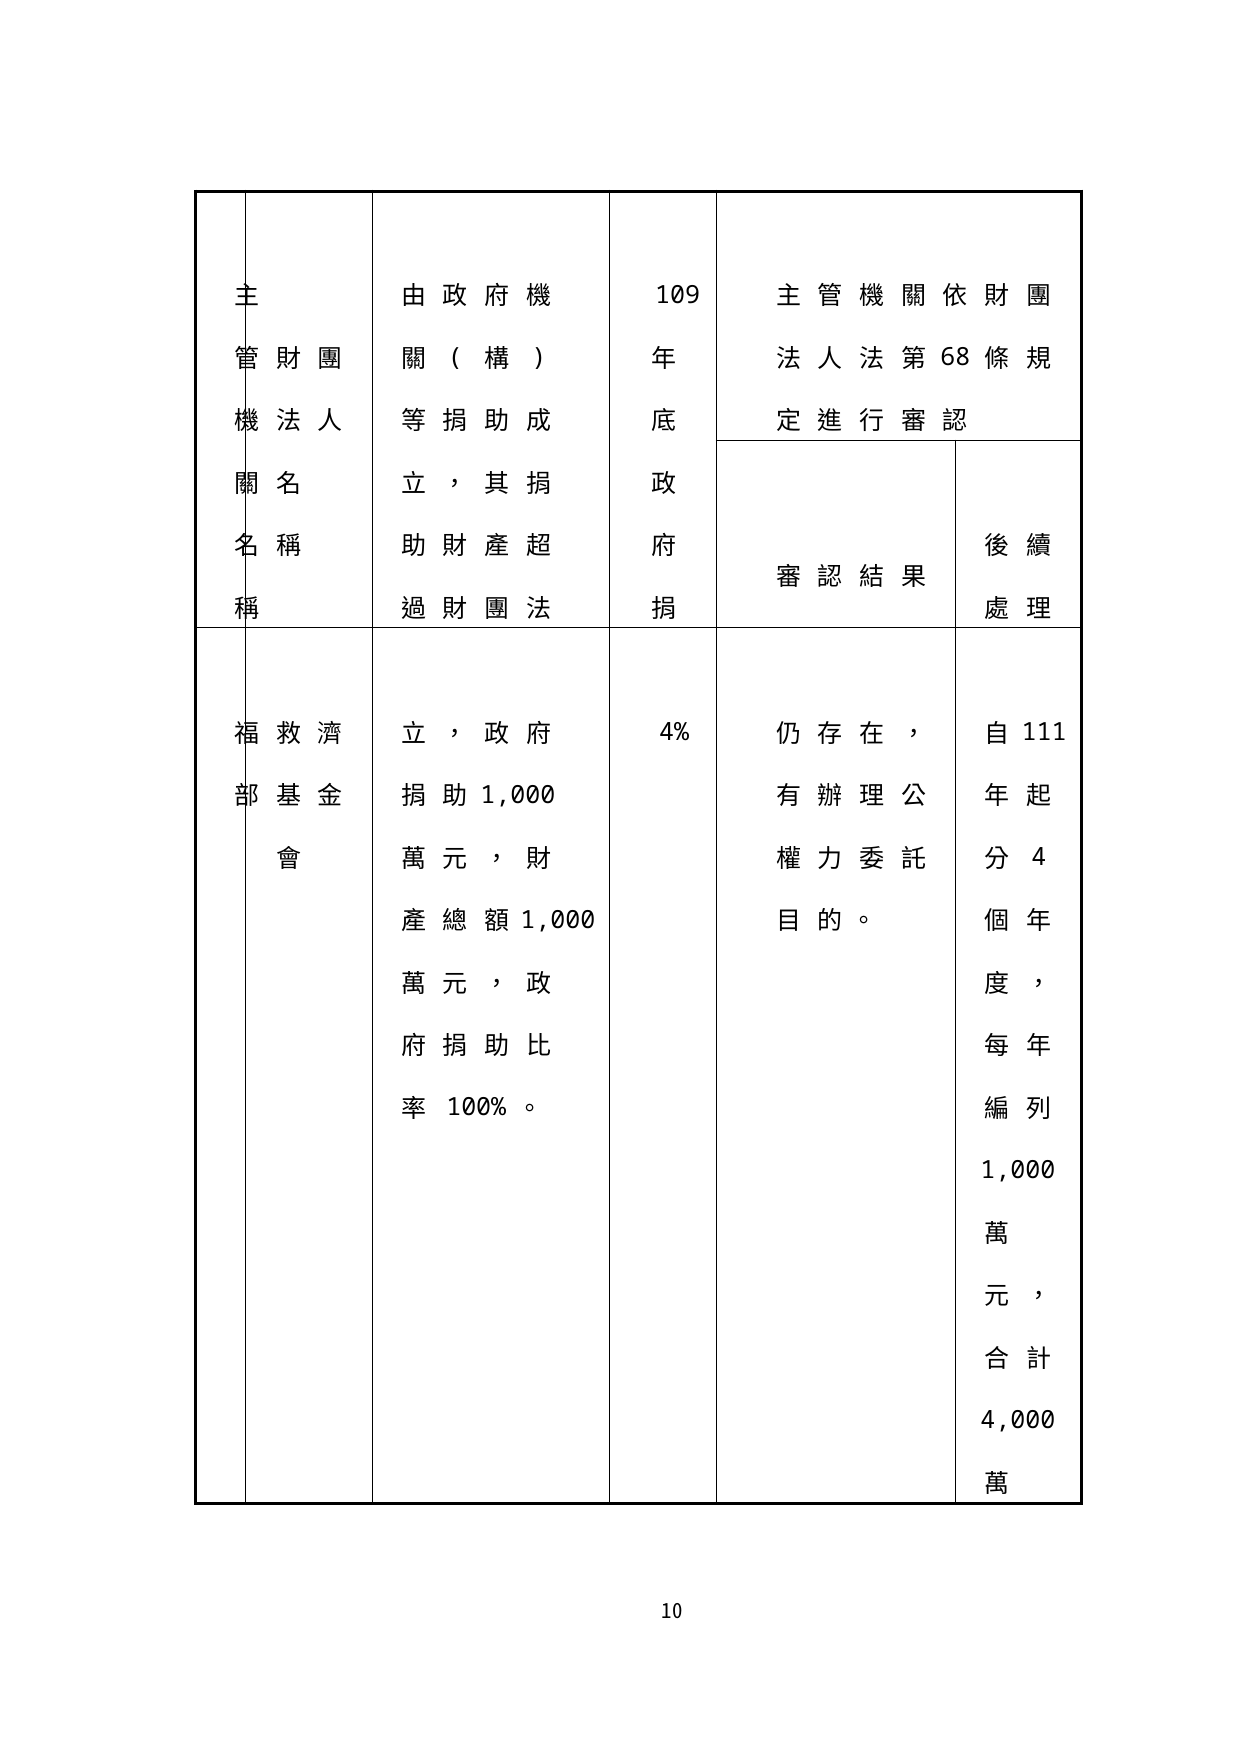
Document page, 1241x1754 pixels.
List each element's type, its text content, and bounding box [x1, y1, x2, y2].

table_cell 立，政府捐助1,000萬元，財產總額1,000萬元，政府捐助比率100%。 [373, 628, 609, 1502]
table_header 主管機關依財團法人法第68條規定進行審認 [717, 193, 1080, 439]
table_header 由政府機關(構)等捐助成立，其捐助財產超過財團法人財產總額50%。財團法人法施行前因接受民間捐贈轉為民間捐助之財團法人(財團法人法第65條第1項第1款) [373, 193, 609, 627]
table_cell 4% [610, 628, 716, 1502]
table_cell 仍存在，有辦理公權力委託目的。 [717, 628, 955, 1502]
table_header 財團法人名 稱 [246, 193, 372, 627]
table_cell 自111年起分4個年度，每年編列1,000萬元，合計4,000萬 [956, 628, 1080, 1502]
table_cell 藥害救濟基金會 [246, 628, 372, 1502]
table_cell 審認結果 [717, 441, 955, 627]
table_header 109年底政府捐助比率 [610, 193, 716, 627]
table_header 主管機關名稱 [197, 193, 245, 627]
table_cell 衛福部 [197, 628, 245, 1502]
table_cell 後續處理 [956, 441, 1080, 627]
